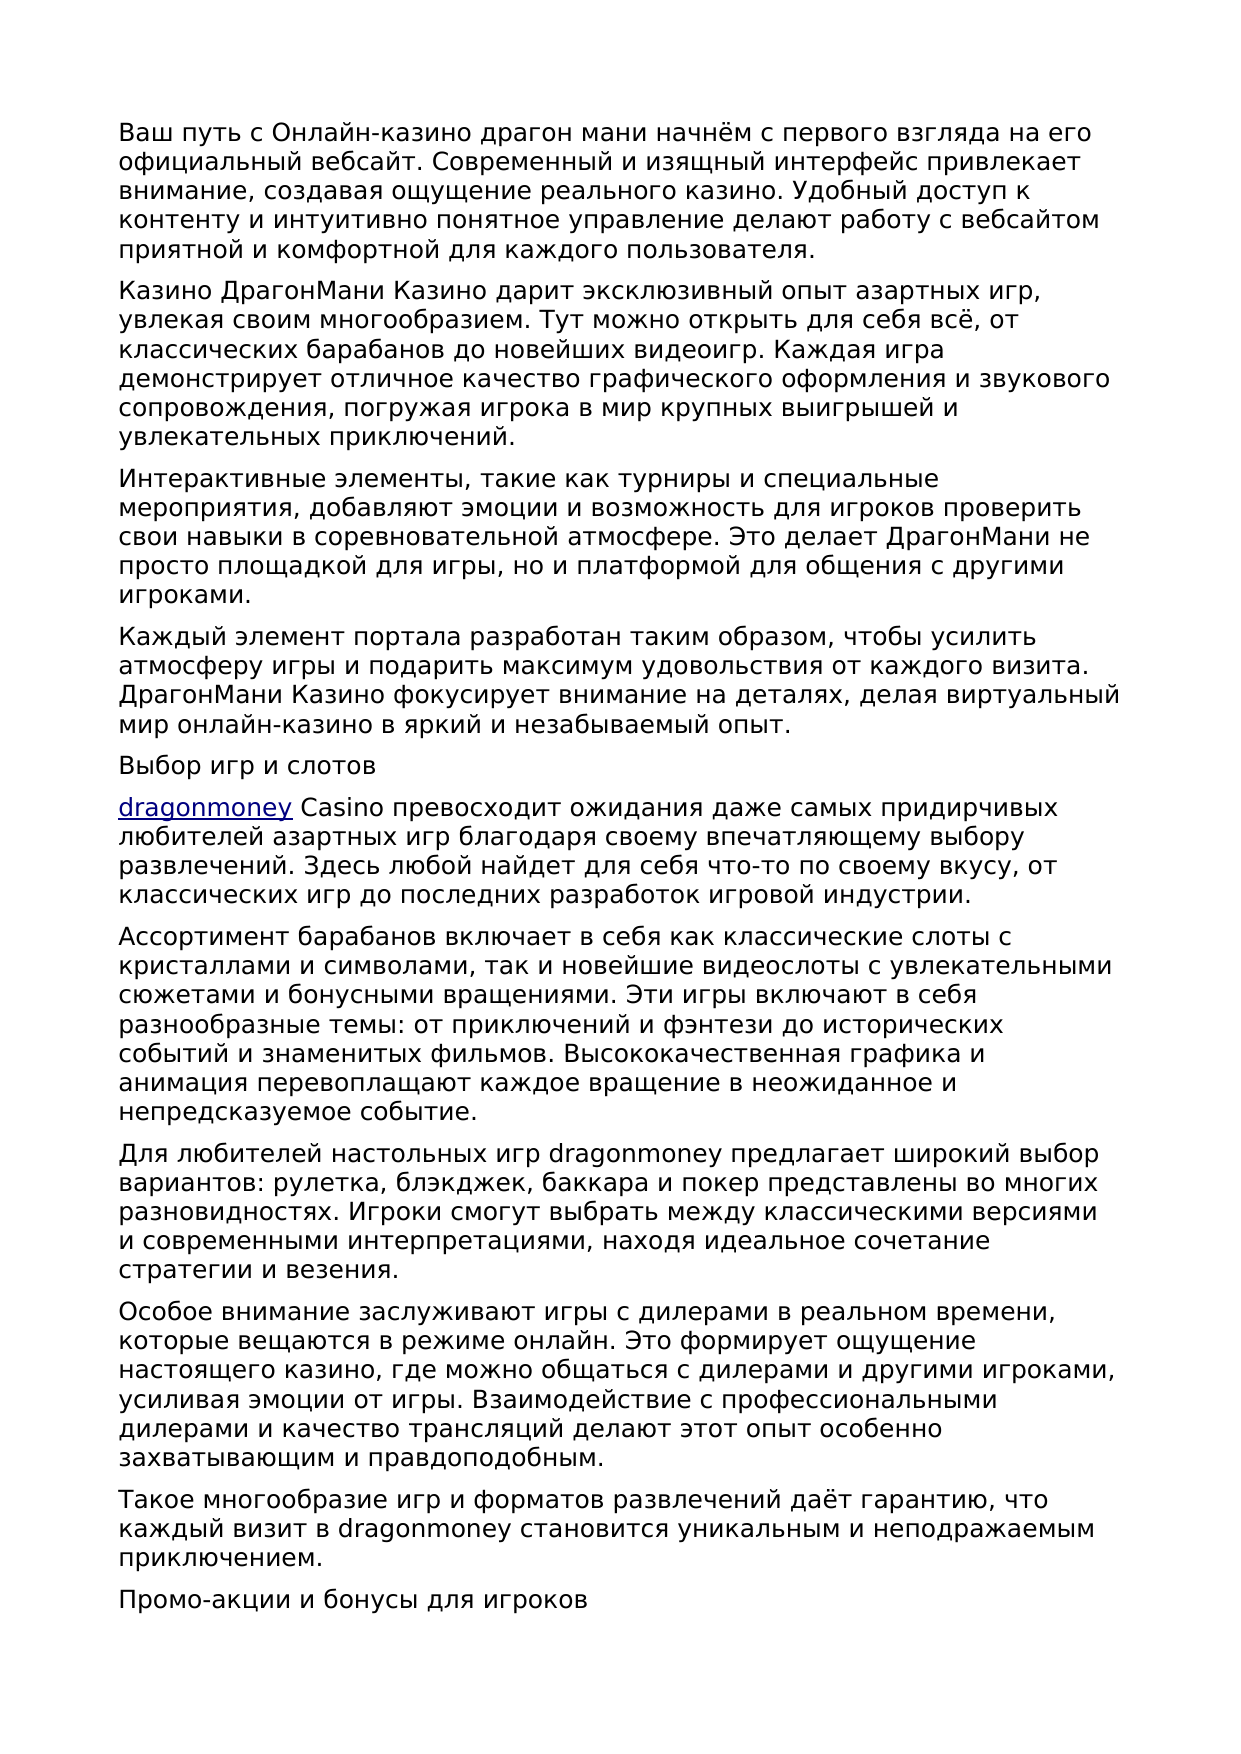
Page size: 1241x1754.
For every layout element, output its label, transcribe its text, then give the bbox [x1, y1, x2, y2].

text Ваш путь с Онлайн-казино драгон мани начнём с первого взгляда на его официальный вебсайт. Современный и изящный интерфейс привлекает внимание, создавая ощущение реального казино. Удобный доступ к контенту и интуитивно понятное управление делают работу с вебсайтом приятной и комфортной для каждого пользователя. [118, 118, 1122, 264]
text Казино ДрагонМани Казино дарит эксклюзивный опыт азартных игр, увлекая своим многообразием. Тут можно открыть для себя всё, от классических барабанов до новейших видеоигр. Каждая игра демонстрирует отличное качество графического оформления и звукового сопровождения, погружая игрока в мир крупных выигрышей и увлекательных приключений. [118, 276, 1122, 451]
text dragonmoney Casino превосходит ожидания даже самых придирчивых любителей азартных игр благодаря своему впечатляющему выбору развлечений. Здесь любой найдет для себя что-то по своему вкусу, от классических игр до последних разработок игровой индустрии. [118, 793, 1122, 910]
text Для любителей настольных игр dragonmoney предлагает широкий выбор вариантов: рулетка, блэкджек, баккара и покер представлены во многих разновидностях. Игроки смогут выбрать между классическими версиями и современными интерпретациями, находя идеальное сочетание стратегии и везения. [118, 1139, 1122, 1285]
text Промо-акции и бонусы для игроков [118, 1585, 1122, 1614]
text Ассортимент барабанов включает в себя как классические слоты с кристаллами и символами, так и новейшие видеослоты с увлекательными сюжетами и бонусными вращениями. Эти игры включают в себя разнообразные темы: от приключений и фэнтези до исторических событий и знаменитых фильмов. Высококачественная графика и анимация перевоплащают каждое вращение в неожиданное и непредсказуемое событие. [118, 922, 1122, 1126]
text Каждый элемент портала разработан таким образом, чтобы усилить атмосферу игры и подарить максимум удовольствия от каждого визита. ДрагонМани Казино фокусирует внимание на деталях, делая виртуальный мир онлайн-казино в яркий и незабываемый опыт. [118, 622, 1122, 739]
text Выбор игр и слотов [118, 751, 1122, 781]
text Интерактивные элементы, такие как турниры и специальные мероприятия, добавляют эмоции и возможность для игроков проверить свои навыки в соревновательной атмосфере. Это делает ДрагонМани не просто площадкой для игры, но и платформой для общения с другими игроками. [118, 464, 1122, 610]
text Такое многообразие игр и форматов развлечений даёт гарантию, что каждый визит в dragonmoney становится уникальным и неподражаемым приключением. [118, 1485, 1122, 1572]
text Особое внимание заслуживают игры с дилерами в реальном времени, которые вещаются в режиме онлайн. Это формирует ощущение настоящего казино, где можно общаться с дилерами и другими игроками, усиливая эмоции от игры. Взаимодействие с профессиональными дилерами и качество трансляций делают этот опыт особенно захватывающим и правдоподобным. [118, 1297, 1122, 1472]
